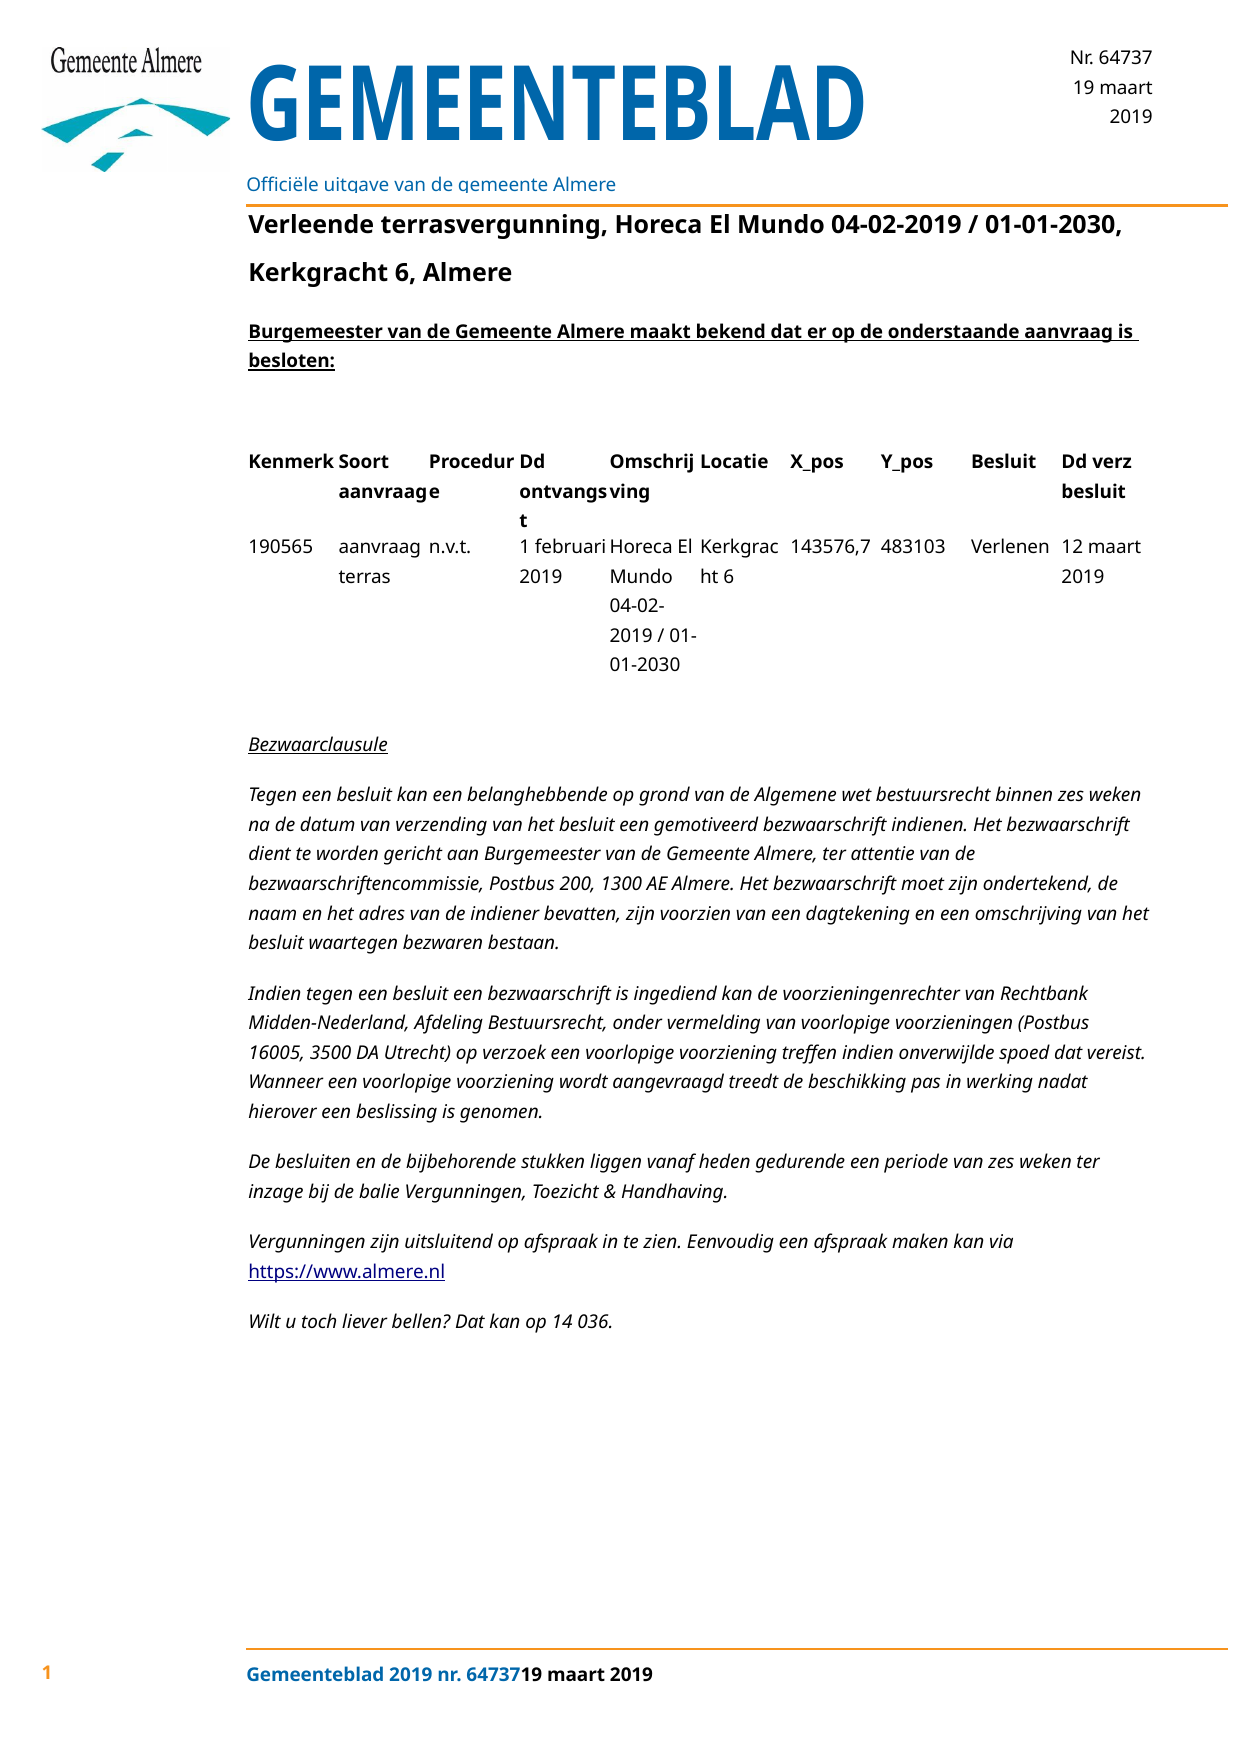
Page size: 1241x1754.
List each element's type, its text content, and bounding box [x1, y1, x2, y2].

picture [41, 47, 231, 172]
table_header Dd ontvangst [519, 449, 609, 533]
text Tegen een besluit kan een belanghebbende op grond van de Algemene wet bestuursrecht binnen zes weken na de datum van verzending van het besluit een gemotiveerd bezwaarschrift indienen. Het bezwaarschrift dient te worden gericht aan Burgemeester van de Gemeente Almere, ter attentie van de bezwaarschriftencommissie, Postbus 200, 1300 AE Almere. Het bezwaarschrift moet zijn ondertekend, de naam en het adres van de indiener bevatten, zijn voorzien van een dagtekening en een omschrijving van het besluit waartegen bezwaren bestaan. [248, 781, 1152, 955]
text Indien tegen een besluit een bezwaarschrift is ingediend kan de voorzieningenrechter van Rechtbank Midden-Nederland, Afdeling Bestuursrecht, onder vermelding van voorlopige voorzieningen (Postbus 16005, 3500 DA Utrecht) op verzoek een voorlopige voorziening treffen indien onverwijlde spoed dat vereist. Wanneer een voorlopige voorziening wordt aangevraagd treedt de beschikking pas in werking nadat hierover een beslissing is genomen. [248, 980, 1152, 1124]
table_header Y_pos [881, 449, 971, 533]
text Wilt u toch liever bellen? Dat kan op 14 036. [248, 1308, 1152, 1334]
text Verleende terrasvergunning, Horeca El Mundo 04-02-2019 / 01-01-2030, Kerkgracht 6, Almere [248, 207, 1152, 288]
table_header X_pos [790, 449, 881, 533]
table_cell Horeca El Mundo 04-02-2019 / 01-01-2030 [609, 533, 700, 677]
table_cell 190565 [248, 533, 338, 677]
table_cell 143576,7 [790, 533, 881, 677]
table_header Procedure [429, 449, 519, 533]
table_cell aanvraag terras [338, 533, 429, 677]
table_header Kenmerk [248, 449, 338, 533]
text Bezwaarclausule [248, 731, 1152, 757]
table_header Omschrijving [609, 449, 700, 533]
table_header Locatie [700, 449, 790, 533]
table_cell 1 februari 2019 [519, 533, 609, 677]
text Burgemeester van de Gemeente Almere maakt bekend dat er op de onderstaande aanvraag is besloten: [248, 318, 1152, 373]
table_cell 483103 [881, 533, 971, 677]
text De besluiten en de bijbehorende stukken liggen vanaf heden gedurende een periode van zes weken ter inzage bij de balie Vergunningen, Toezicht & Handhaving. [248, 1148, 1152, 1204]
table_cell Kerkgracht 6 [700, 533, 790, 677]
table_header Soort aanvraag [338, 449, 429, 533]
table_cell n.v.t. [429, 533, 519, 677]
text Vergunningen zijn uitsluitend op afspraak in te zien. Eenvoudig een afspraak maken kan via https://www.almere.nl [248, 1228, 1152, 1284]
table_header Dd verz besluit [1061, 449, 1152, 533]
table_cell Verlenen [971, 533, 1061, 677]
table_cell 12 maart 2019 [1061, 533, 1152, 677]
table_header Besluit [971, 449, 1061, 533]
